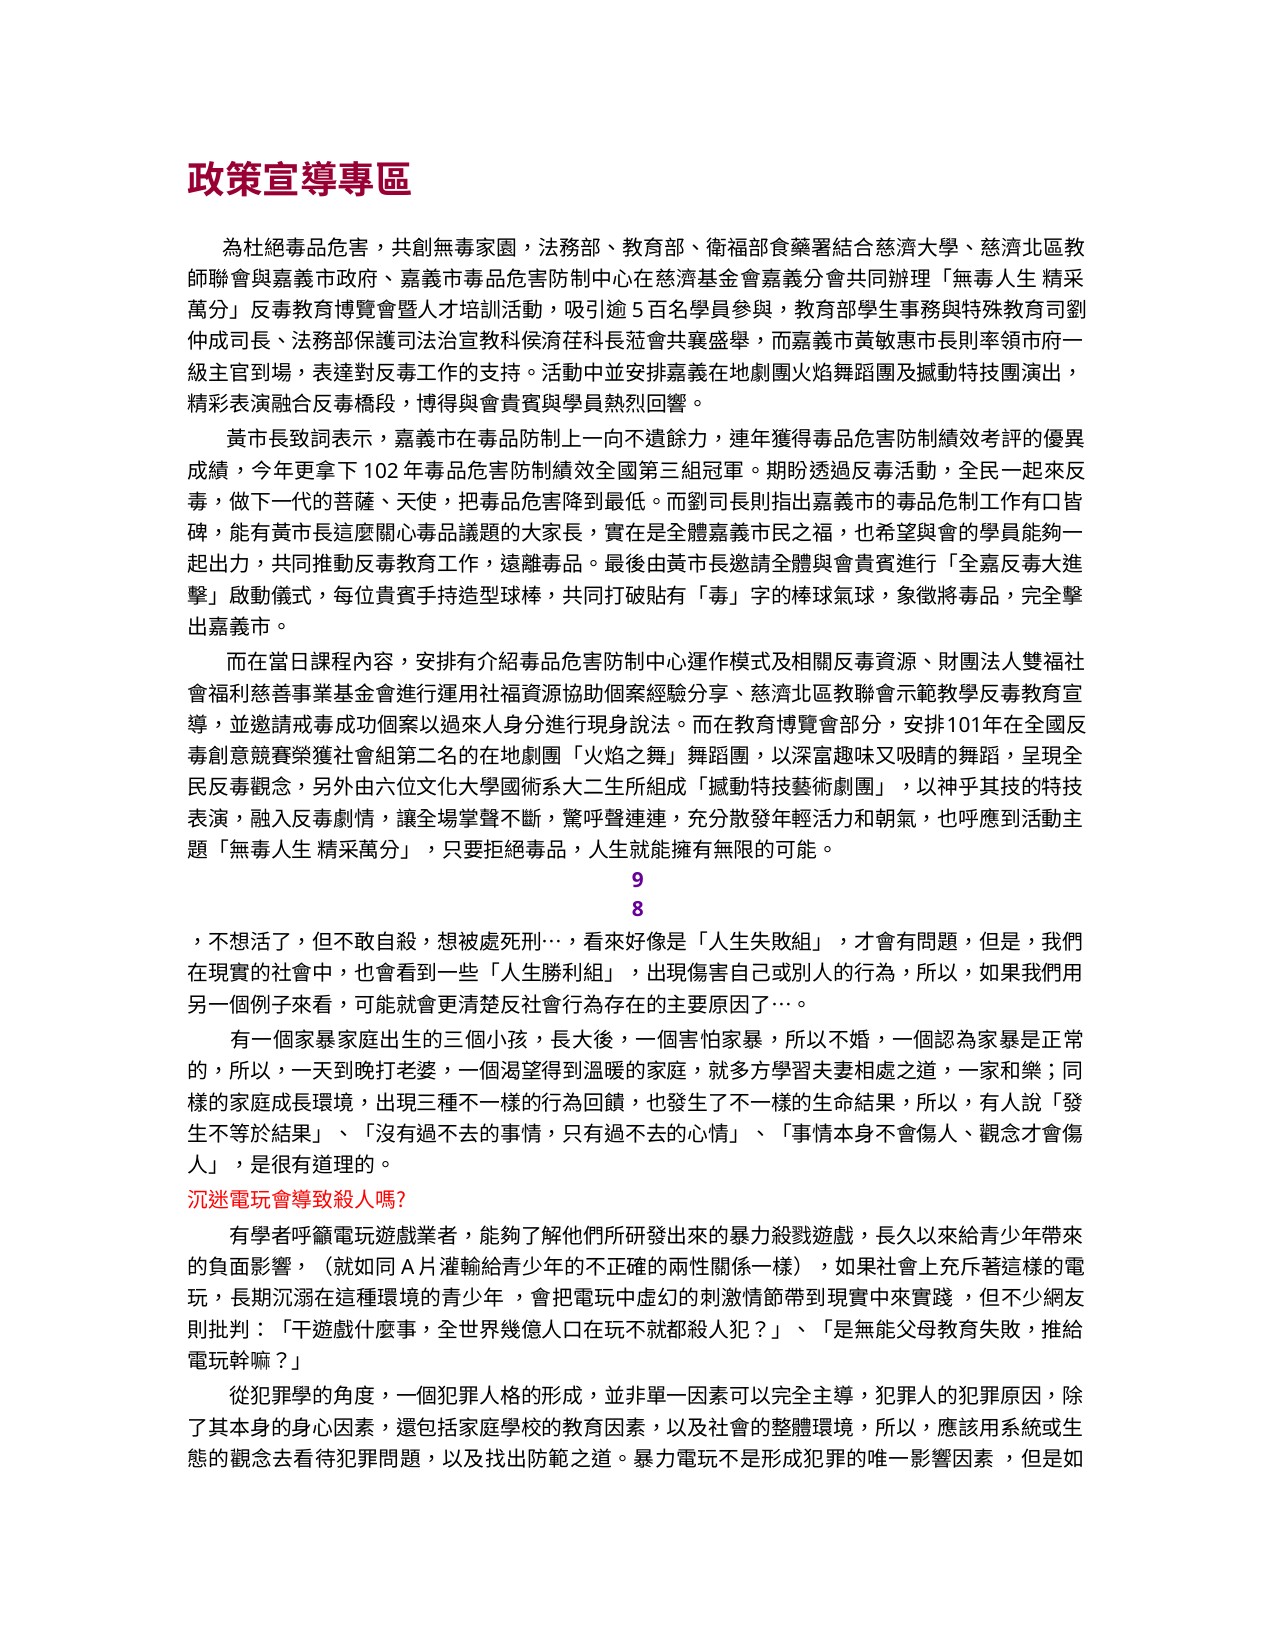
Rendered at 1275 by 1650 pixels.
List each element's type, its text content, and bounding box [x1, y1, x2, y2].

text 為杜絕毒品危害，共創無毒家園，法務部、教育部、衛福部食藥署結合慈濟大學、慈濟北區教師聯會與嘉義市政府、嘉義市毒品危害防制中心在慈濟基金會嘉義分會共同辦理「無毒人生 精采萬分」反毒教育博覽會暨人才培訓活動，吸引逾5百名學員參與，教育部學生事務與特殊教育司劉仲成司長、法務部保護司法治宣教科侯淯荏科長蒞會共襄盛舉，而嘉義市黃敏惠市長則率領市府一級主官到場，表達對反毒工作的支持。活動中並安排嘉義在地劇團火焰舞蹈團及撼動特技團演出，精彩表演融合反毒橋段，博得與會貴賓與學員熱烈回響。 [187, 230, 1087, 418]
text 9 [187, 866, 1087, 894]
text 從犯罪學的角度，一個犯罪人格的形成，並非單一因素可以完全主導，犯罪人的犯罪原因，除了其本身的身心因素，還包括家庭學校的教育因素，以及社會的整體環境，所以，應該用系統或生態的觀念去看待犯罪問題，以及找出防範之道。暴力電玩不是形成犯罪的唯一影響因素 ，但是如 [187, 1379, 1087, 1472]
text 沉迷電玩會導致殺人嗎? [187, 1183, 1087, 1214]
text 黃市長致詞表示，嘉義市在毒品防制上一向不遺餘力，連年獲得毒品危害防制績效考評的優異成績，今年更拿下102年毒品危害防制績效全國第三組冠軍。期盼透過反毒活動，全民一起來反毒，做下一代的菩薩、天使，把毒品危害降到最低。而劉司長則指出嘉義市的毒品危制工作有口皆碑，能有黃市長這麼關心毒品議題的大家長，實在是全體嘉義市民之福，也希望與會的學員能夠一起出力，共同推動反毒教育工作，遠離毒品。最後由黃市長邀請全體與會貴賓進行「全嘉反毒大進擊」啟動儀式，每位貴賓手持造型球棒，共同打破貼有「毒」字的棒球氣球，象徵將毒品，完全擊出嘉義市。 [187, 422, 1087, 641]
text ，不想活了，但不敢自殺，想被處死刑…，看來好像是「人生失敗組」，才會有問題，但是，我們在現實的社會中，也會看到一些「人生勝利組」，出現傷害自己或別人的行為，所以，如果我們用另一個例子來看，可能就會更清楚反社會行為存在的主要原因了…。 [187, 924, 1087, 1018]
text 有一個家暴家庭出生的三個小孩，長大後，一個害怕家暴，所以不婚，一個認為家暴是正常的，所以，一天到晚打老婆，一個渴望得到溫暖的家庭，就多方學習夫妻相處之道，一家和樂；同樣的家庭成長環境，出現三種不一樣的行為回饋，也發生了不一樣的生命結果，所以，有人說「發生不等於結果」、「沒有過不去的事情，只有過不去的心情」、「事情本身不會傷人、觀念才會傷人」，是很有道理的。 [187, 1022, 1087, 1179]
text 政策宣導專區 [187, 150, 1087, 204]
text 而在當日課程內容，安排有介紹毒品危害防制中心運作模式及相關反毒資源、財團法人雙福社會福利慈善事業基金會進行運用社福資源協助個案經驗分享、慈濟北區教聯會示範教學反毒教育宣導，並邀請戒毒成功個案以過來人身分進行現身說法。而在教育博覽會部分，安排101年在全國反毒創意競賽榮獲社會組第二名的在地劇團「火焰之舞」舞蹈團，以深富趣味又吸睛的舞蹈，呈現全民反毒觀念，另外由六位文化大學國術系大二生所組成「撼動特技藝術劇團」，以神乎其技的特技表演，融入反毒劇情，讓全場掌聲不斷，驚呼聲連連，充分散發年輕活力和朝氣，也呼應到活動主題「無毒人生 精采萬分」，只要拒絕毒品，人生就能擁有無限的可能。 [187, 645, 1087, 863]
text 8 [187, 894, 1087, 922]
text 有學者呼籲電玩遊戲業者，能夠了解他們所研發出來的暴力殺戮遊戲，長久以來給青少年帶來的負面影響，（就如同A片灌輸給青少年的不正確的兩性關係一樣），如果社會上充斥著這樣的電玩，長期沉溺在這種環境的青少年 ，會把電玩中虛幻的刺激情節帶到現實中來實踐 ，但不少網友則批判：「干遊戲什麼事，全世界幾億人口在玩不就都殺人犯？」、「是無能父母教育失敗，推給電玩幹嘛？」 [187, 1218, 1087, 1374]
